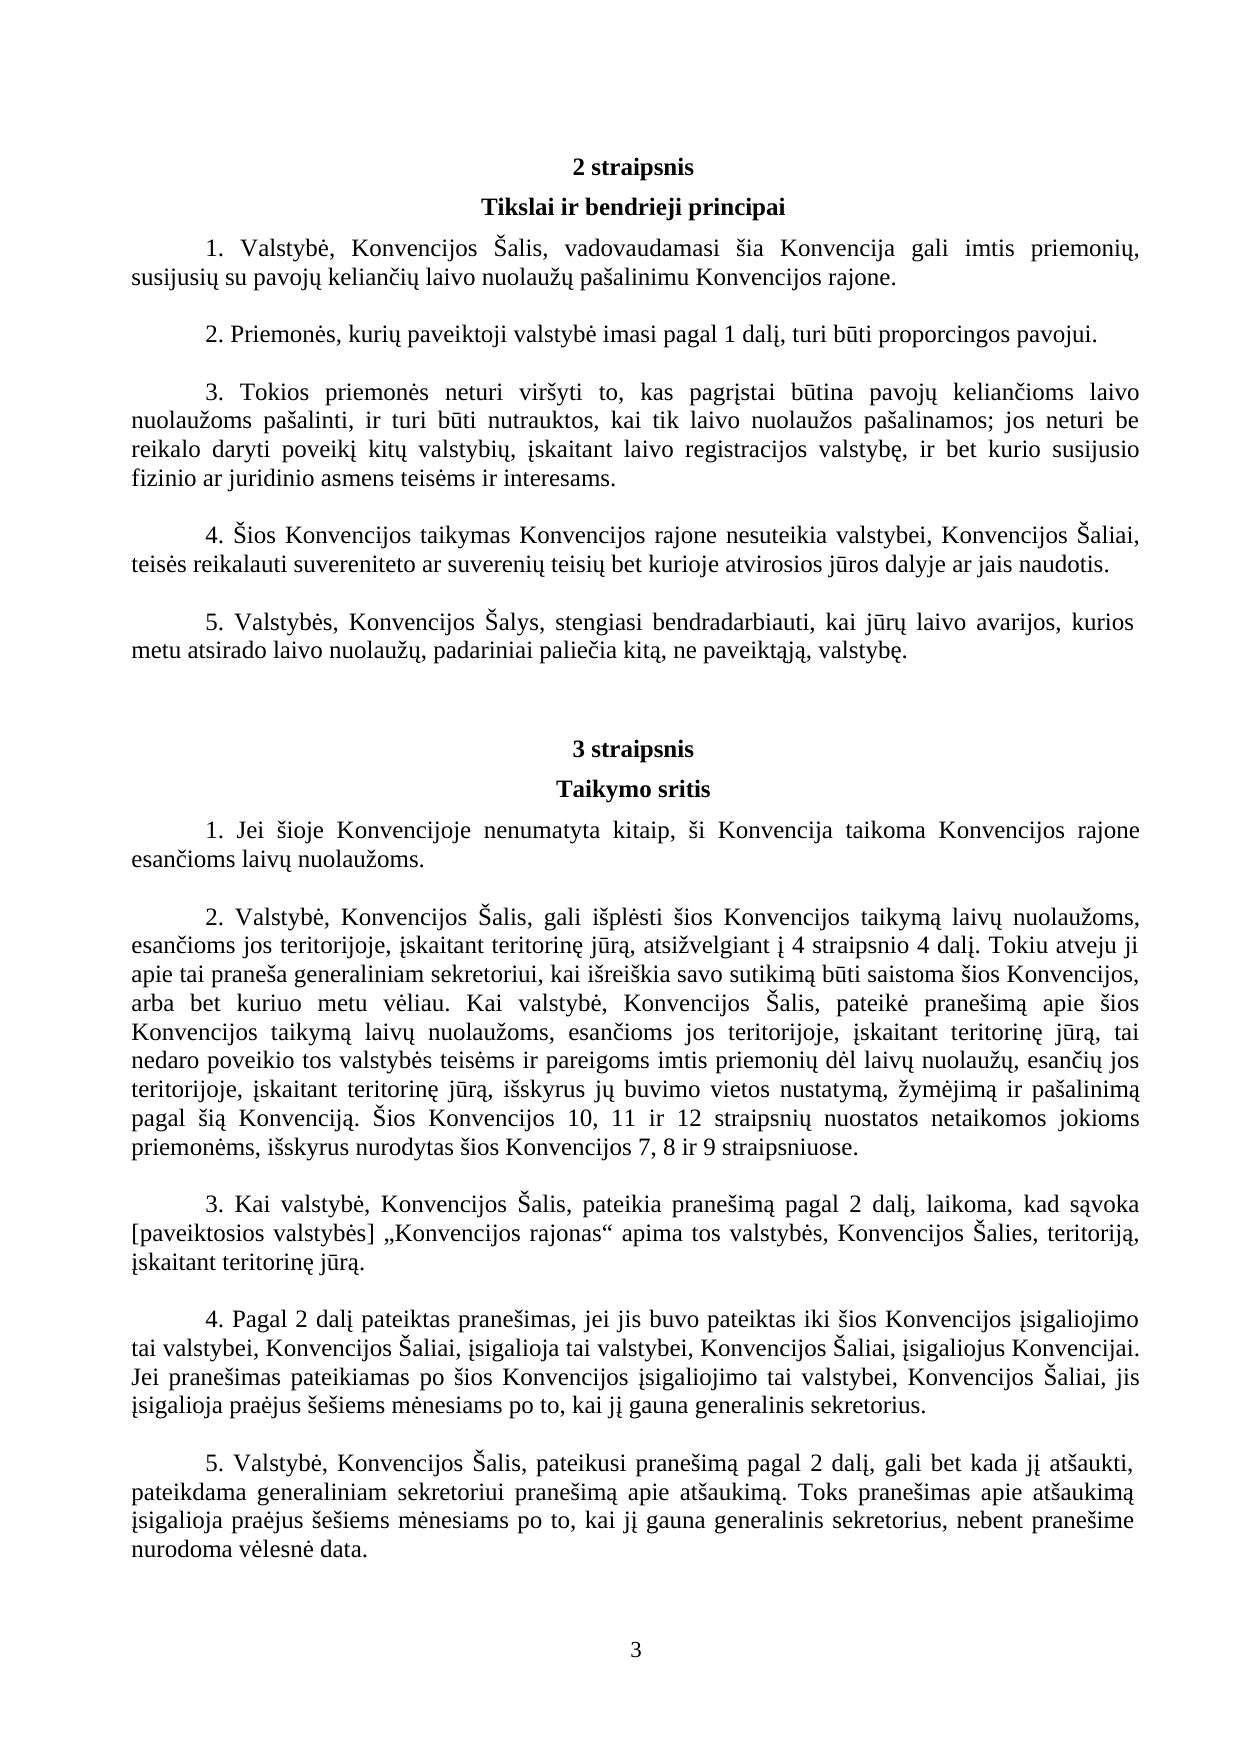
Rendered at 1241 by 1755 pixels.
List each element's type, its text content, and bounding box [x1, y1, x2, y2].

text 5. Valstybė, Konvencijos Šalis, pateikusi pranešimą pagal 2 dalį, gali bet kada jį atšaukti, pateikdama generaliniam sekretoriui pranešimą apie atšaukimą. Toks pranešimas apie atšaukimą įsigalioja praėjus šešiems mėnesiams po to, kai jį gauna generalinis sekretorius, nebent pranešime nurodoma vėlesnė data. [131, 1448, 1135, 1563]
text 4. Pagal 2 dalį pateiktas pranešimas, jei jis buvo pateiktas iki šios Konvencijos įsigaliojimo tai valstybei, Konvencijos Šaliai, įsigalioja tai valstybei, Konvencijos Šaliai, įsigaliojus Konvencijai. Jei pranešimas pateikiamas po šios Konvencijos įsigaliojimo tai valstybei, Konvencijos Šaliai, jis įsigalioja praėjus šešiems mėnesiams po to, kai jį gauna generalinis sekretorius. [131, 1304, 1141, 1419]
text 3. Kai valstybė, Konvencijos Šalis, pateikia pranešimą pagal 2 dalį, laikoma, kad sąvoka [paveiktosios valstybės] „Konvencijos rajonas“ apima tos valstybės, Konvencijos Šalies, teritoriją, įskaitant teritorinę jūrą. [131, 1189, 1141, 1275]
text 2. Valstybė, Konvencijos Šalis, gali išplėsti šios Konvencijos taikymą laivų nuolaužoms, esančioms jos teritorijoje, įskaitant teritorinę jūrą, atsižvelgiant į 4 straipsnio 4 dalį. Tokiu atveju ji apie tai praneša generaliniam sekretoriui, kai išreiškia savo sutikimą būti saistoma šios Konvencijos, arba bet kuriuo metu vėliau. Kai valstybė, Konvencijos Šalis, pateikė pranešimą apie šios Konvencijos taikymą laivų nuolaužoms, esančioms jos teritorijoje, įskaitant teritorinę jūrą, tai nedaro poveikio tos valstybės teisėms ir pareigoms imtis priemonių dėl laivų nuolaužų, esančių jos teritorijoje, įskaitant teritorinę jūrą, išskyrus jų buvimo vietos nustatymą, žymėjimą ir pašalinimą pagal šią Konvenciją. Šios Konvencijos 10, 11 ir 12 straipsnių nuostatos netaikomos jokioms priemonėms, išskyrus nurodytas šios Konvencijos 7, 8 ir 9 straipsniuose. [131, 902, 1141, 1160]
text 5. Valstybės, Konvencijos Šalys, stengiasi bendradarbiauti, kai jūrų laivo avarijos, kurios metu atsirado laivo nuolaužų, padariniai paliečia kitą, ne paveiktąją, valstybę. [131, 607, 1135, 664]
text 2. Priemonės, kurių paveiktoji valstybė imasi pagal 1 dalį, turi būti proporcingos pavojui. [131, 319, 1141, 348]
text Taikymo sritis [131, 774, 1135, 803]
text 3. Tokios priemonės neturi viršyti to, kas pagrįstai būtina pavojų keliančioms laivo nuolaužoms pašalinti, ir turi būti nutrauktos, kai tik laivo nuolaužos pašalinamos; jos neturi be reikalo daryti poveikį kitų valstybių, įskaitant laivo registracijos valstybę, ir bet kurio susijusio fizinio ar juridinio asmens teisėms ir interesams. [131, 377, 1141, 492]
text Tikslai ir bendrieji principai [131, 192, 1135, 221]
text 2 straipsnis [131, 152, 1135, 180]
text 1. Jei šioje Konvencijoje nenumatyta kitaip, ši Konvencija taikoma Konvencijos rajone esančioms laivų nuolaužoms. [131, 815, 1141, 873]
text 1. Valstybė, Konvencijos Šalis, vadovaudamasi šia Konvencija gali imtis priemonių, susijusių su pavojų keliančių laivo nuolaužų pašalinimu Konvencijos rajone. [131, 233, 1141, 291]
text 3 straipsnis [131, 734, 1135, 763]
text 4. Šios Konvencijos taikymas Konvencijos rajone nesuteikia valstybei, Konvencijos Šaliai, teisės reikalauti suvereniteto ar suverenių teisių bet kurioje atvirosios jūros dalyje ar jais naudotis. [131, 521, 1141, 578]
